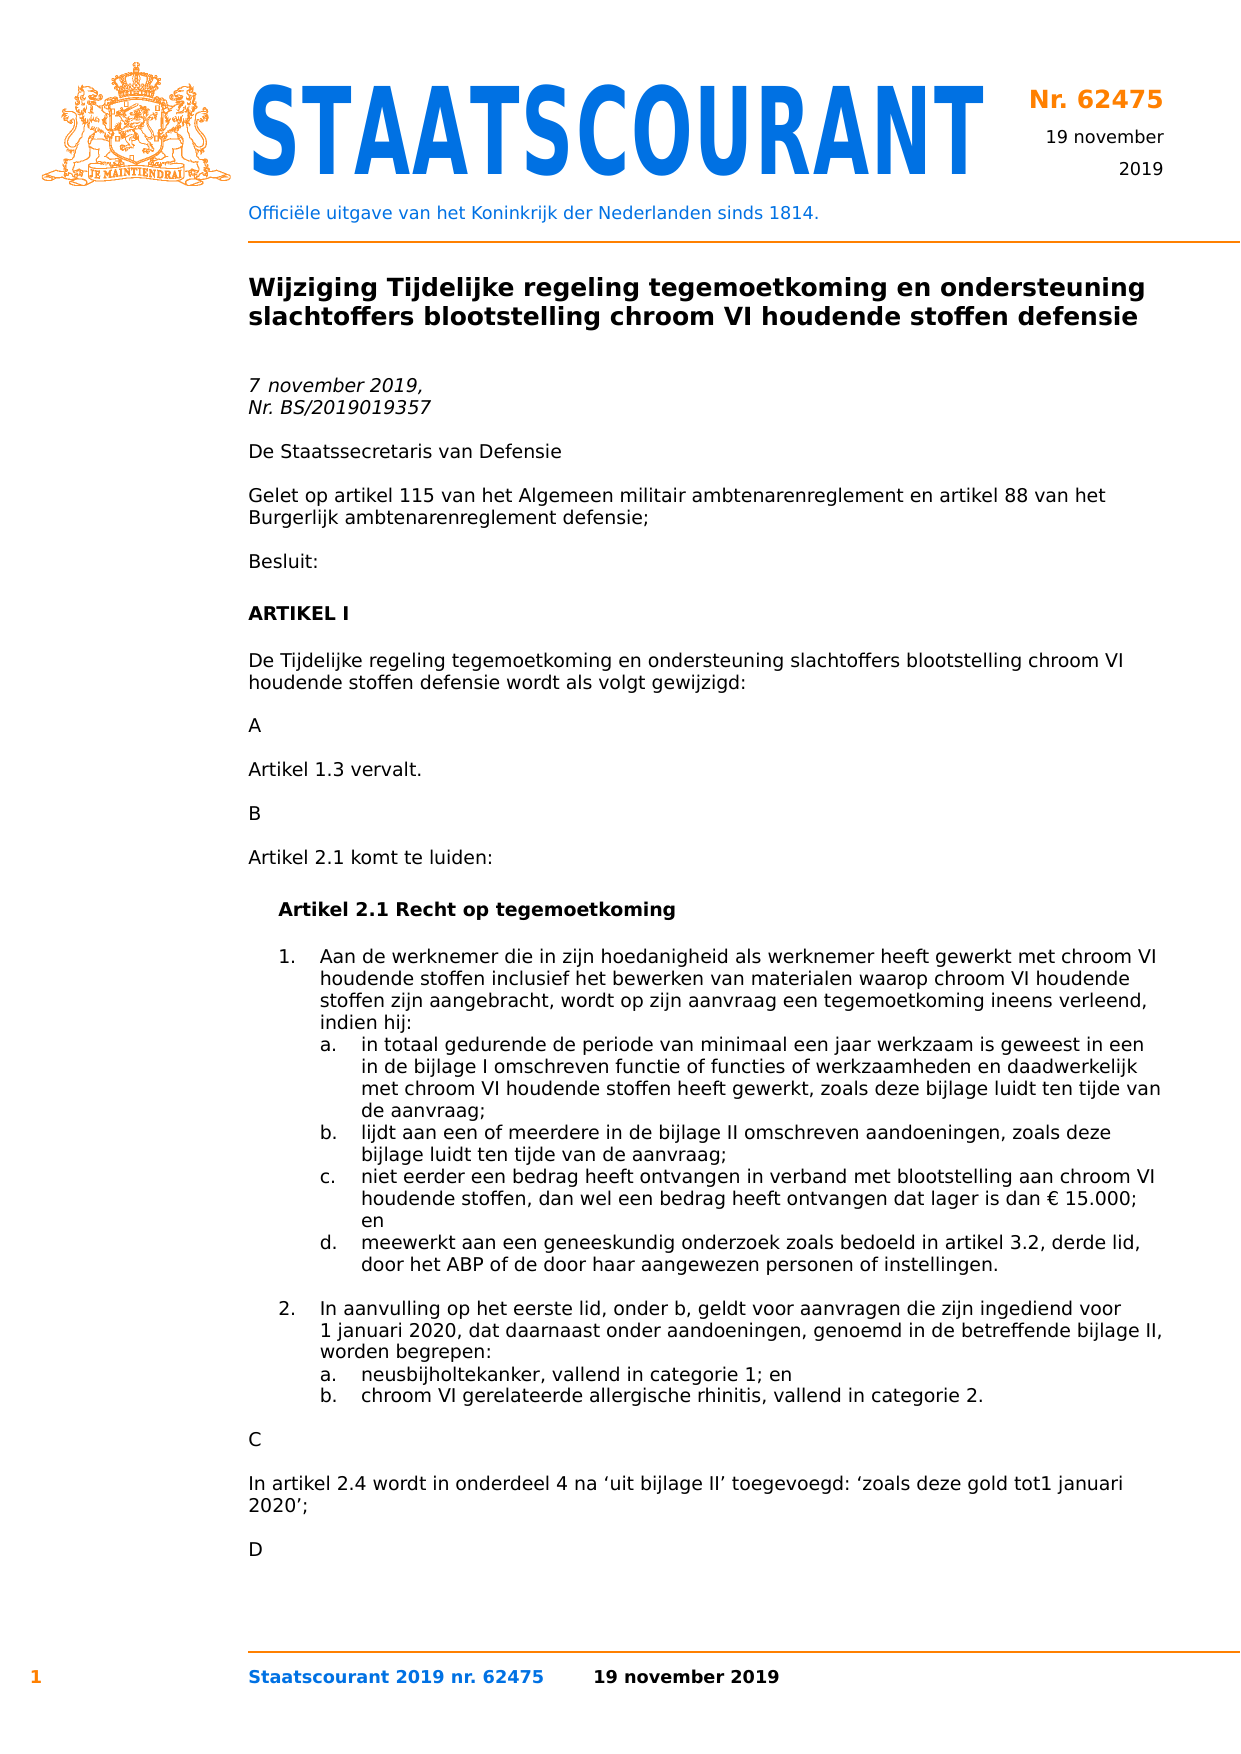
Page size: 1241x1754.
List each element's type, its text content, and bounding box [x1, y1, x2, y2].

table_cell Officiële uitgave van het Koninkrijk der Nederlanden sinds 1814. [248, 203, 1240, 241]
text d. meewerkt aan een geneeskundig onderzoek zoals bedoeld in artikel 3.2, derde lid, door het ABP of de door haar aangewezen personen of instellingen. [319, 1232, 1163, 1276]
text De Staatssecretaris van Defensie [248, 441, 1163, 463]
text 2. In aanvulling op het eerste lid, onder b, geldt voor aanvragen die zijn ingediend voor 1 januari 2020, dat daarnaast onder aandoeningen, genoemd in de betreffende bijlage II, worden begrepen: [278, 1297, 1163, 1363]
table_cell 19 november [998, 121, 1240, 153]
text 1. Aan de werknemer die in zijn hoedanigheid als werknemer heeft gewerkt met chroom VI houdende stoffen inclusief het bewerken van materialen waarop chroom VI houdende stoffen zijn aangebracht, wordt op zijn aanvraag een tegemoetkoming ineens verleend, indien hij: [278, 946, 1163, 1034]
text C [248, 1429, 1163, 1451]
text In artikel 2.4 wordt in onderdeel 4 na ‘uit bijlage II’ toegevoegd: ‘zoals deze gold tot1 januari 2020’; [248, 1473, 1163, 1517]
table_cell 2019 [998, 153, 1240, 203]
subtitle Wijziging Tijdelijke regeling tegemoetkoming en ondersteuning slachtoffers blootstelling chroom VI houdende stoffen defensie [248, 273, 1163, 331]
table_header Nr. 62475 [998, 62, 1240, 121]
subtitle ARTIKEL I [248, 603, 1163, 624]
table_header STAATSCOURANT [248, 62, 998, 203]
text B [248, 803, 1163, 825]
text Nr. BS/2019019357 [248, 397, 1163, 419]
text Artikel 2.1 komt te luiden: [248, 847, 1163, 869]
text c. niet eerder een bedrag heeft ontvangen in verband met blootstelling aan chroom VI houdende stoffen, dan wel een bedrag heeft ontvangen dat lager is dan € 15.000; en [319, 1166, 1163, 1232]
text 7 november 2019, [248, 375, 1163, 397]
text Besluit: [248, 551, 1163, 573]
text Gelet op artikel 115 van het Algemeen militair ambtenarenreglement en artikel 88 van het Burgerlijk ambtenarenreglement defensie; [248, 485, 1163, 529]
picture [41, 62, 231, 186]
text a. in totaal gedurende de periode van minimaal een jaar werkzaam is geweest in een in de bijlage I omschreven functie of functies of werkzaamheden en daadwerkelijk met chroom VI houdende stoffen heeft gewerkt, zoals deze bijlage luidt ten tijde van de aanvraag; [319, 1034, 1163, 1122]
subtitle Artikel 2.1 Recht op tegemoetkoming [278, 899, 1163, 921]
text D [248, 1539, 1163, 1561]
text b. lijdt aan een of meerdere in de bijlage II omschreven aandoeningen, zoals deze bijlage luidt ten tijde van de aanvraag; [319, 1122, 1163, 1166]
table_header [25, 62, 248, 241]
text Artikel 1.3 vervalt. [248, 759, 1163, 781]
text De Tijdelijke regeling tegemoetkoming en ondersteuning slachtoffers blootstelling chroom VI houdende stoffen defensie wordt als volgt gewijzigd: [248, 649, 1163, 693]
text a. neusbijholtekanker, vallend in categorie 1; en [319, 1363, 1163, 1385]
text b. chroom VI gerelateerde allergische rhinitis, vallend in categorie 2. [319, 1385, 1163, 1407]
text A [248, 715, 1163, 737]
